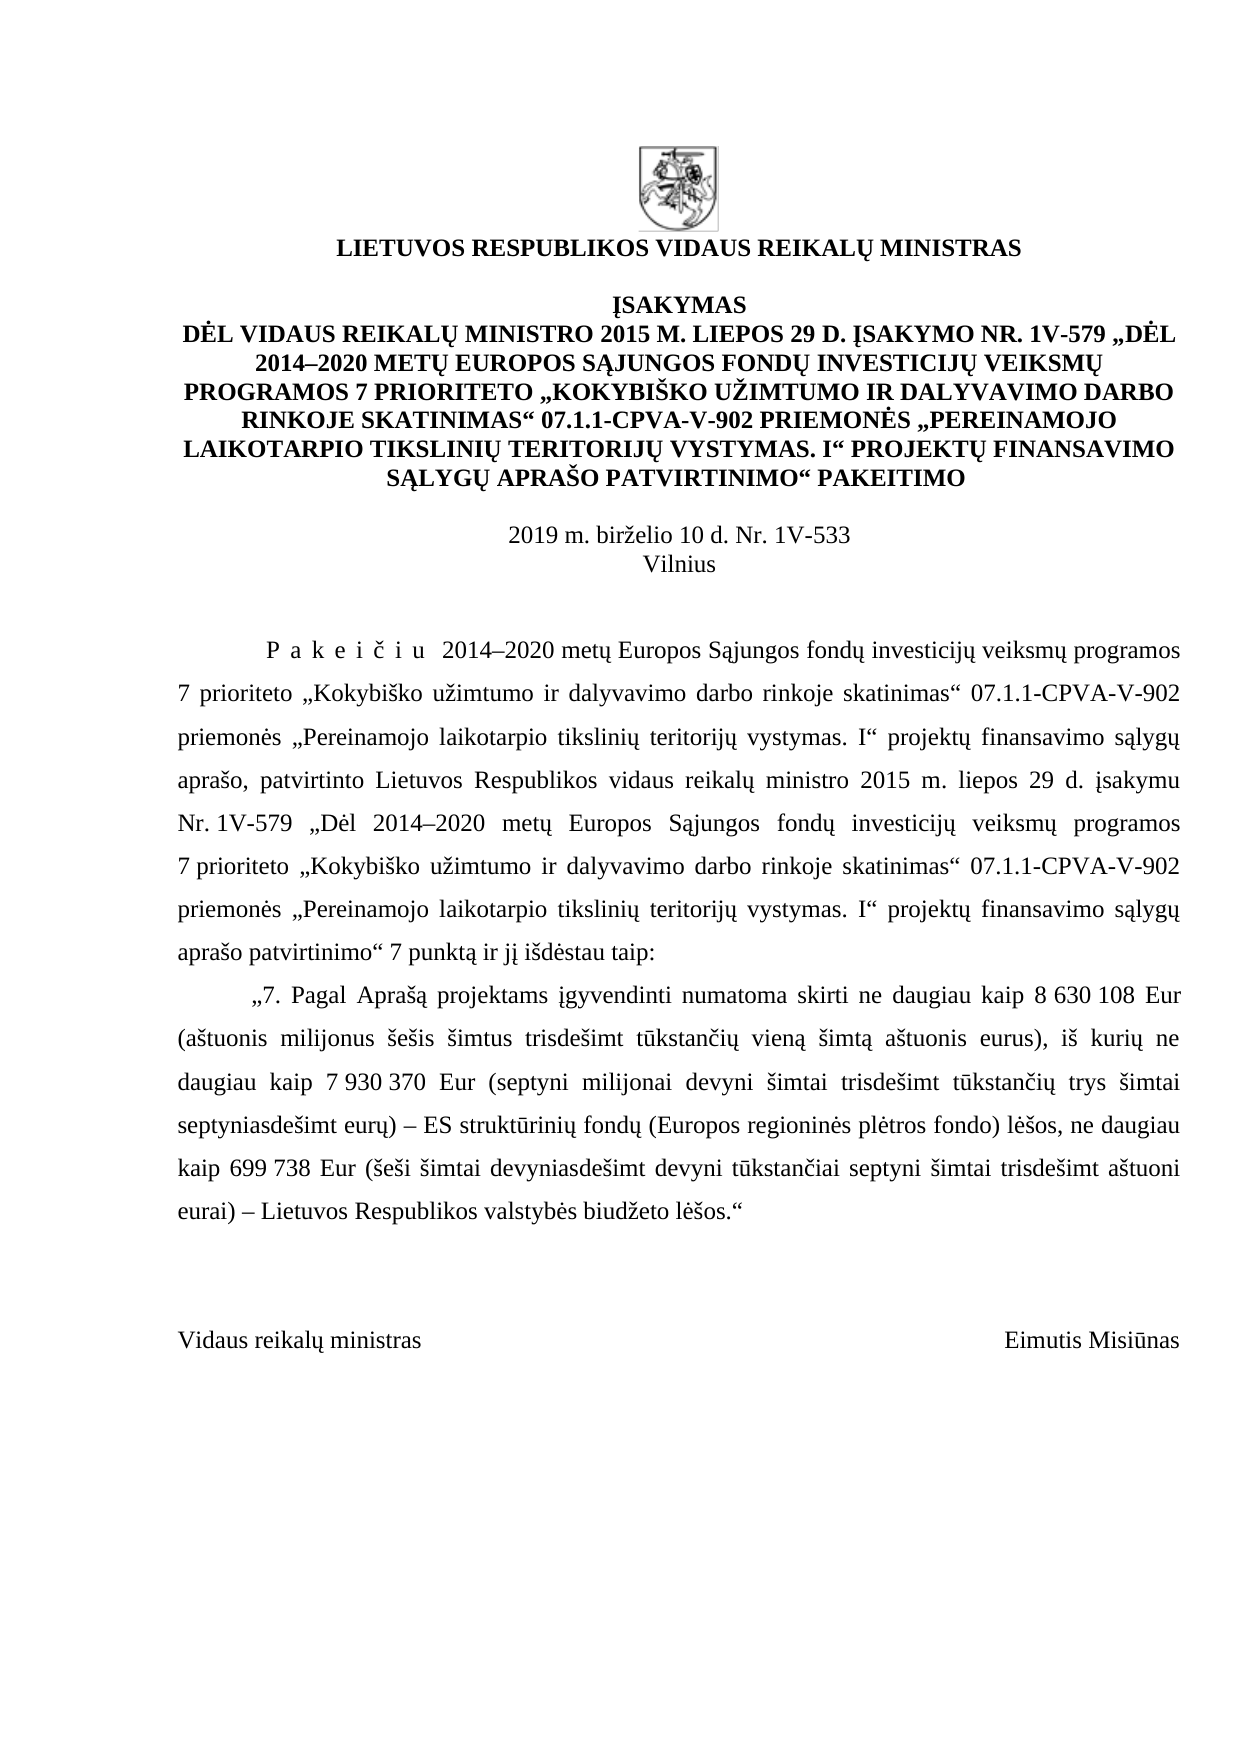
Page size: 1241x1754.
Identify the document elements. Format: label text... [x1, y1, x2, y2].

text Vilnius [177, 549, 1181, 578]
text Vidaus reikalų ministras Eimutis Misiūnas [177, 1325, 1181, 1354]
text LIETUVOS RESPUBLIKOS VIDAUS REIKALŲ MINISTRAS [177, 233, 1181, 262]
text ĮSAKYMAS [177, 290, 1181, 319]
text „7. Pagal Aprašą projektams įgyvendinti numatoma skirti ne daugiau kaip 8 630 108 Eur (aštuonis milijonus šešis šimtus trisdešimt tūkstančių vieną šimtą aštuonis eurus), iš kurių ne daugiau kaip 7 930 370 Eur (septyni milijonai devyni šimtai trisdešimt tūkstančių trys šimtai septyniasdešimt eurų) – ES struktūrinių fondų (Europos regioninės plėtros fondo) lėšos, ne daugiau kaip 699 738 Eur (šeši šimtai devyniasdešimt devyni tūkstančiai septyni šimtai trisdešimt aštuoni eurai) – Lietuvos Respublikos valstybės biudžeto lėšos.“ [177, 980, 1181, 1225]
text Pakeičiu 2014–2020 metų Europos Sąjungos fondų investicijų veiksmų programos 7 prioriteto „Kokybiško užimtumo ir dalyvavimo darbo rinkoje skatinimas“ 07.1.1-CPVA-V-902 priemonės „Pereinamojo laikotarpio tikslinių teritorijų vystymas. I“ projektų finansavimo sąlygų aprašo, patvirtinto Lietuvos Respublikos vidaus reikalų ministro 2015 m. liepos 29 d. įsakymu Nr. 1V-579 „Dėl 2014–2020 metų Europos Sąjungos fondų investicijų veiksmų programos 7 prioriteto „Kokybiško užimtumo ir dalyvavimo darbo rinkoje skatinimas“ 07.1.1-CPVA-V-902 priemonės „Pereinamojo laikotarpio tikslinių teritorijų vystymas. I“ projektų finansavimo sąlygų aprašo patvirtinimo“ 7 punktą ir jį išdėstau taip: [177, 635, 1181, 966]
text DĖL VIDAUS REIKALŲ MINISTRO 2015 M. LIEPOS 29 D. ĮSAKYMO NR. 1V-579 „DĖL 2014–2020 METŲ EUROPOS SĄJUNGOS FONDŲ INVESTICIJŲ VEIKSMŲ PROGRAMOS 7 PRIORITETO „KOKYBIŠKO UŽIMTUMO IR DALYVAVIMO DARBO RINKOJE SKATINIMAS“ 07.1.1-CPVA-V-902 PRIEMONĖS „PEREINAMOJO LAIKOTARPIO TIKSLINIŲ TERITORIJŲ VYSTYMAS. I“ PROJEKTŲ FINANSAVIMO SĄLYGŲ APRAŠO PATVIRTINIMO“ PAKEITIMO [177, 319, 1181, 492]
text 2019 m. birželio 10 d. Nr. 1V-533 [177, 520, 1181, 549]
